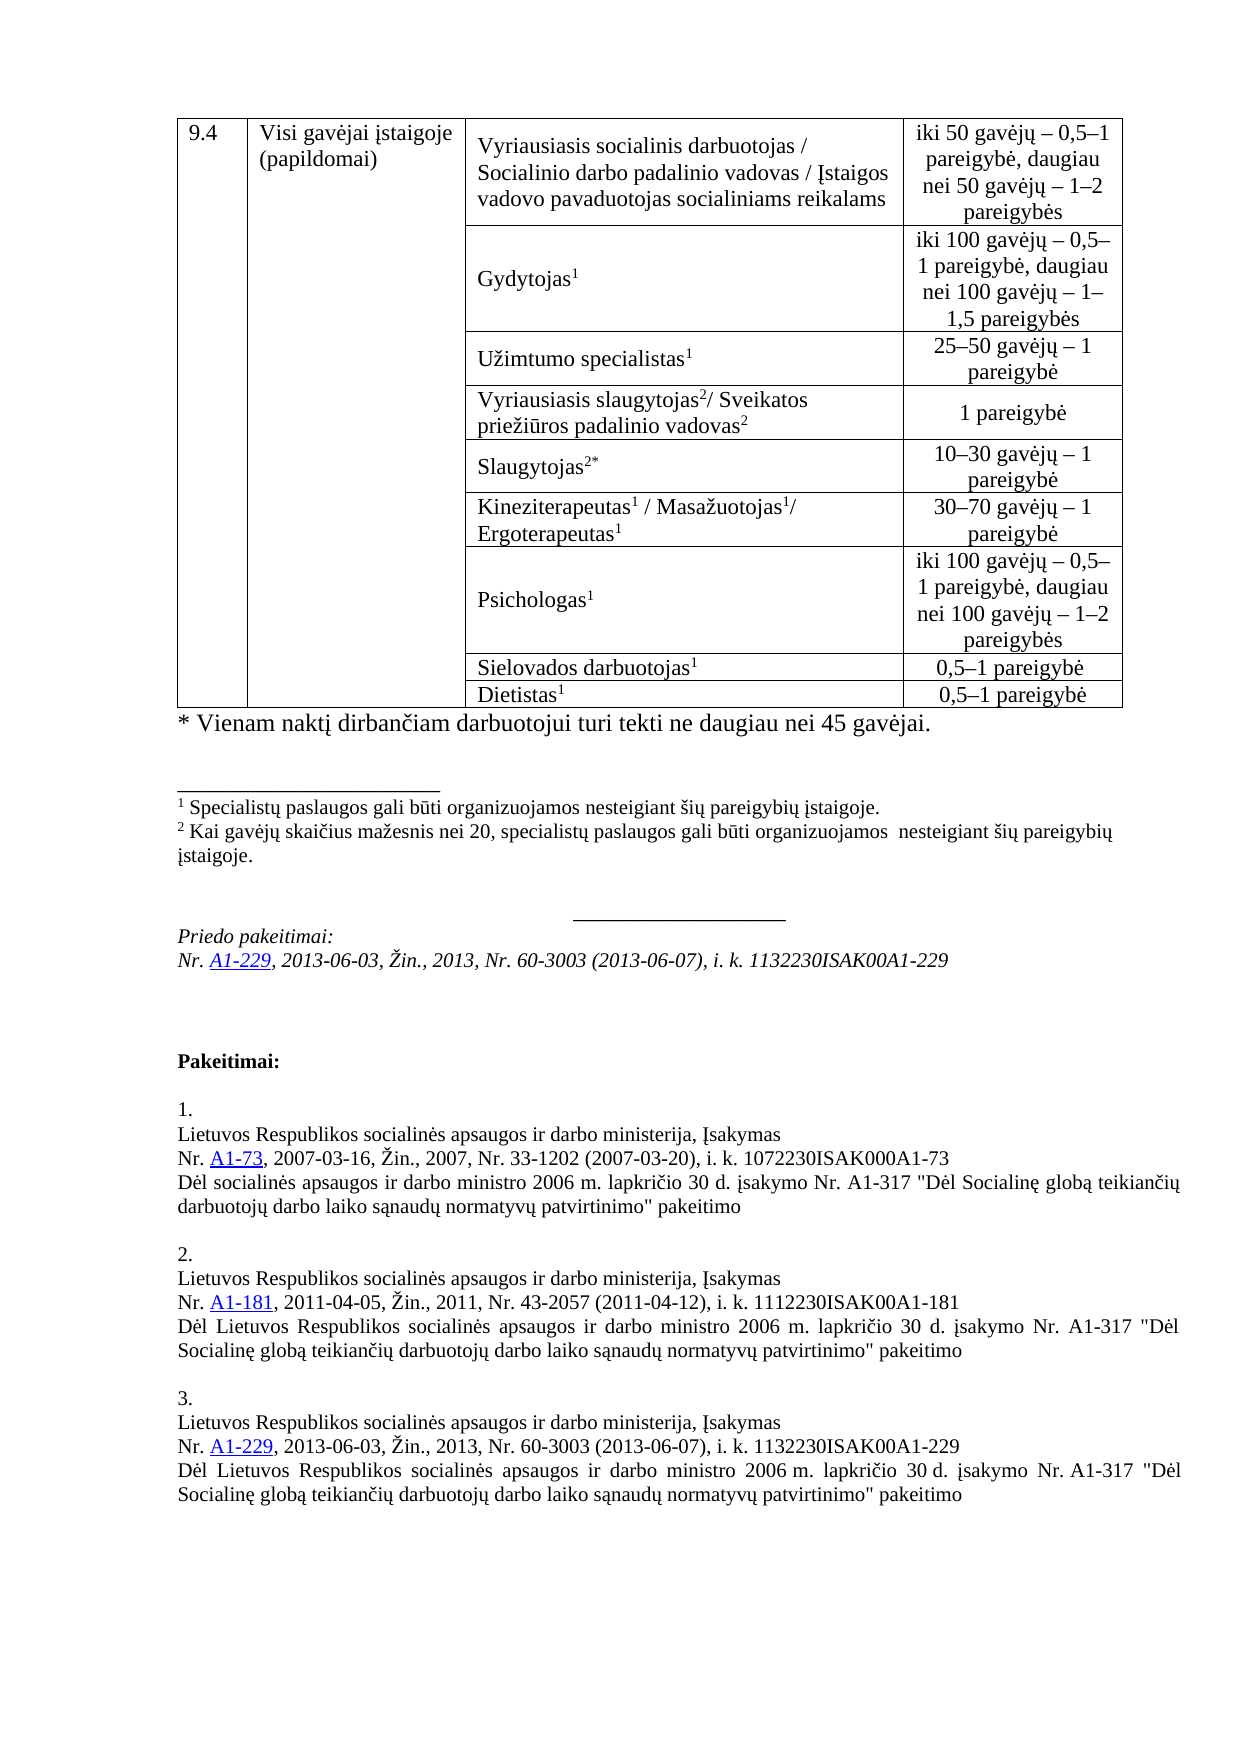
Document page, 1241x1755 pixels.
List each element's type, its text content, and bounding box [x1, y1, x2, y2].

text 2. [177, 1242, 1181, 1266]
text _________________ [177, 896, 1181, 924]
text Nr. A1-229, 2013-06-03, Žin., 2013, Nr. 60-3003 (2013-06-07), i. k. 1132230ISAK00A1-229 [177, 948, 1181, 972]
table_cell 10–30 gavėjų – 1 pareigybė [904, 440, 1122, 492]
table_cell Visi gavėjai įstaigoje (papildomai) [248, 119, 465, 707]
text Dėl socialinės apsaugos ir darbo ministro 2006 m. lapkričio 30 d. įsakymo Nr. A1-317 "Dėl Socialinę globą teikiančių darbuotojų darbo laiko sąnaudų normatyvų patvirtinimo" pakeitimo [177, 1169, 1181, 1218]
table_cell 9.4 [178, 119, 247, 707]
text Dėl Lietuvos Respublikos socialinės apsaugos ir darbo ministro 2006 m. lapkričio 30 d. įsakymo Nr. A1-317 "Dėl Socialinę globą teikiančių darbuotojų darbo laiko sąnaudų normatyvų patvirtinimo" pakeitimo [177, 1314, 1181, 1362]
table_cell Sielovados darbuotojas1 [466, 654, 903, 680]
table_cell Dietistas1 [466, 681, 903, 707]
text Pakeitimai: [177, 1049, 1181, 1073]
text Lietuvos Respublikos socialinės apsaugos ir darbo ministerija, Įsakymas [177, 1266, 1181, 1290]
table_cell Užimtumo specialistas1 [466, 332, 903, 385]
table_cell 25–50 gavėjų – 1 pareigybė [904, 332, 1122, 385]
table_cell 0,5–1 pareigybė [904, 681, 1122, 707]
table_cell Slaugytojas2* [466, 440, 903, 492]
text Lietuvos Respublikos socialinės apsaugos ir darbo ministerija, Įsakymas [177, 1410, 1181, 1434]
table_cell 1 pareigybė [904, 386, 1122, 438]
table_cell 30–70 gavėjų – 1 pareigybė [904, 493, 1122, 546]
table_cell Kineziterapeutas1 / Masažuotojas1/ Ergoterapeutas1 [466, 493, 903, 546]
text Nr. A1-73, 2007-03-16, Žin., 2007, Nr. 33-1202 (2007-03-20), i. k. 1072230ISAK000A1-73 [177, 1146, 1181, 1169]
text 3. [177, 1386, 1181, 1410]
table_cell iki 100 gavėjų – 0,5–1 pareigybė, daugiau nei 100 gavėjų – 1–1,5 pareigybės [904, 226, 1122, 331]
table_cell Vyriausiasis slaugytojas2/ Sveikatos priežiūros padalinio vadovas2 [466, 386, 903, 438]
table_cell iki 50 gavėjų – 0,5–1 pareigybė, daugiau nei 50 gavėjų – 1–2 pareigybės [904, 119, 1122, 224]
table_cell Gydytojas1 [466, 226, 903, 331]
table_cell iki 100 gavėjų – 0,5–1 pareigybė, daugiau nei 100 gavėjų – 1–2 pareigybės [904, 547, 1122, 652]
table_cell 0,5–1 pareigybė [904, 654, 1122, 680]
text Nr. A1-229, 2013-06-03, Žin., 2013, Nr. 60-3003 (2013-06-07), i. k. 1132230ISAK00A1-229 [177, 1434, 1181, 1458]
text Dėl Lietuvos Respublikos socialinės apsaugos ir darbo ministro 2006 m. lapkričio 30 d. įsakymo Nr. A1-317 "Dėl Socialinę globą teikiančių darbuotojų darbo laiko sąnaudų normatyvų patvirtinimo" pakeitimo [177, 1458, 1181, 1506]
text 1 Specialistų paslaugos gali būti organizuojamos nesteigiant šių pareigybių įstaigoje. [177, 794, 1181, 819]
text _____________________ [177, 766, 1181, 794]
text 1. [177, 1097, 1181, 1121]
text 2 Kai gavėjų skaičius mažesnis nei 20, specialistų paslaugos gali būti organizuojamos nesteigiant šių pareigybių įstaigoje. [177, 819, 1181, 867]
table_cell Vyriausiasis socialinis darbuotojas / Socialinio darbo padalinio vadovas / Įstaigos vadovo pavaduotojas socialiniams reikalams [466, 119, 903, 224]
text Lietuvos Respublikos socialinės apsaugos ir darbo ministerija, Įsakymas [177, 1121, 1181, 1146]
text Priedo pakeitimai: [177, 924, 1181, 948]
table_cell Psichologas1 [466, 547, 903, 652]
text * Vienam naktį dirbančiam darbuotojui turi tekti ne daugiau nei 45 gavėjai. [177, 708, 1181, 737]
text Nr. A1-181, 2011-04-05, Žin., 2011, Nr. 43-2057 (2011-04-12), i. k. 1112230ISAK00A1-181 [177, 1290, 1181, 1314]
